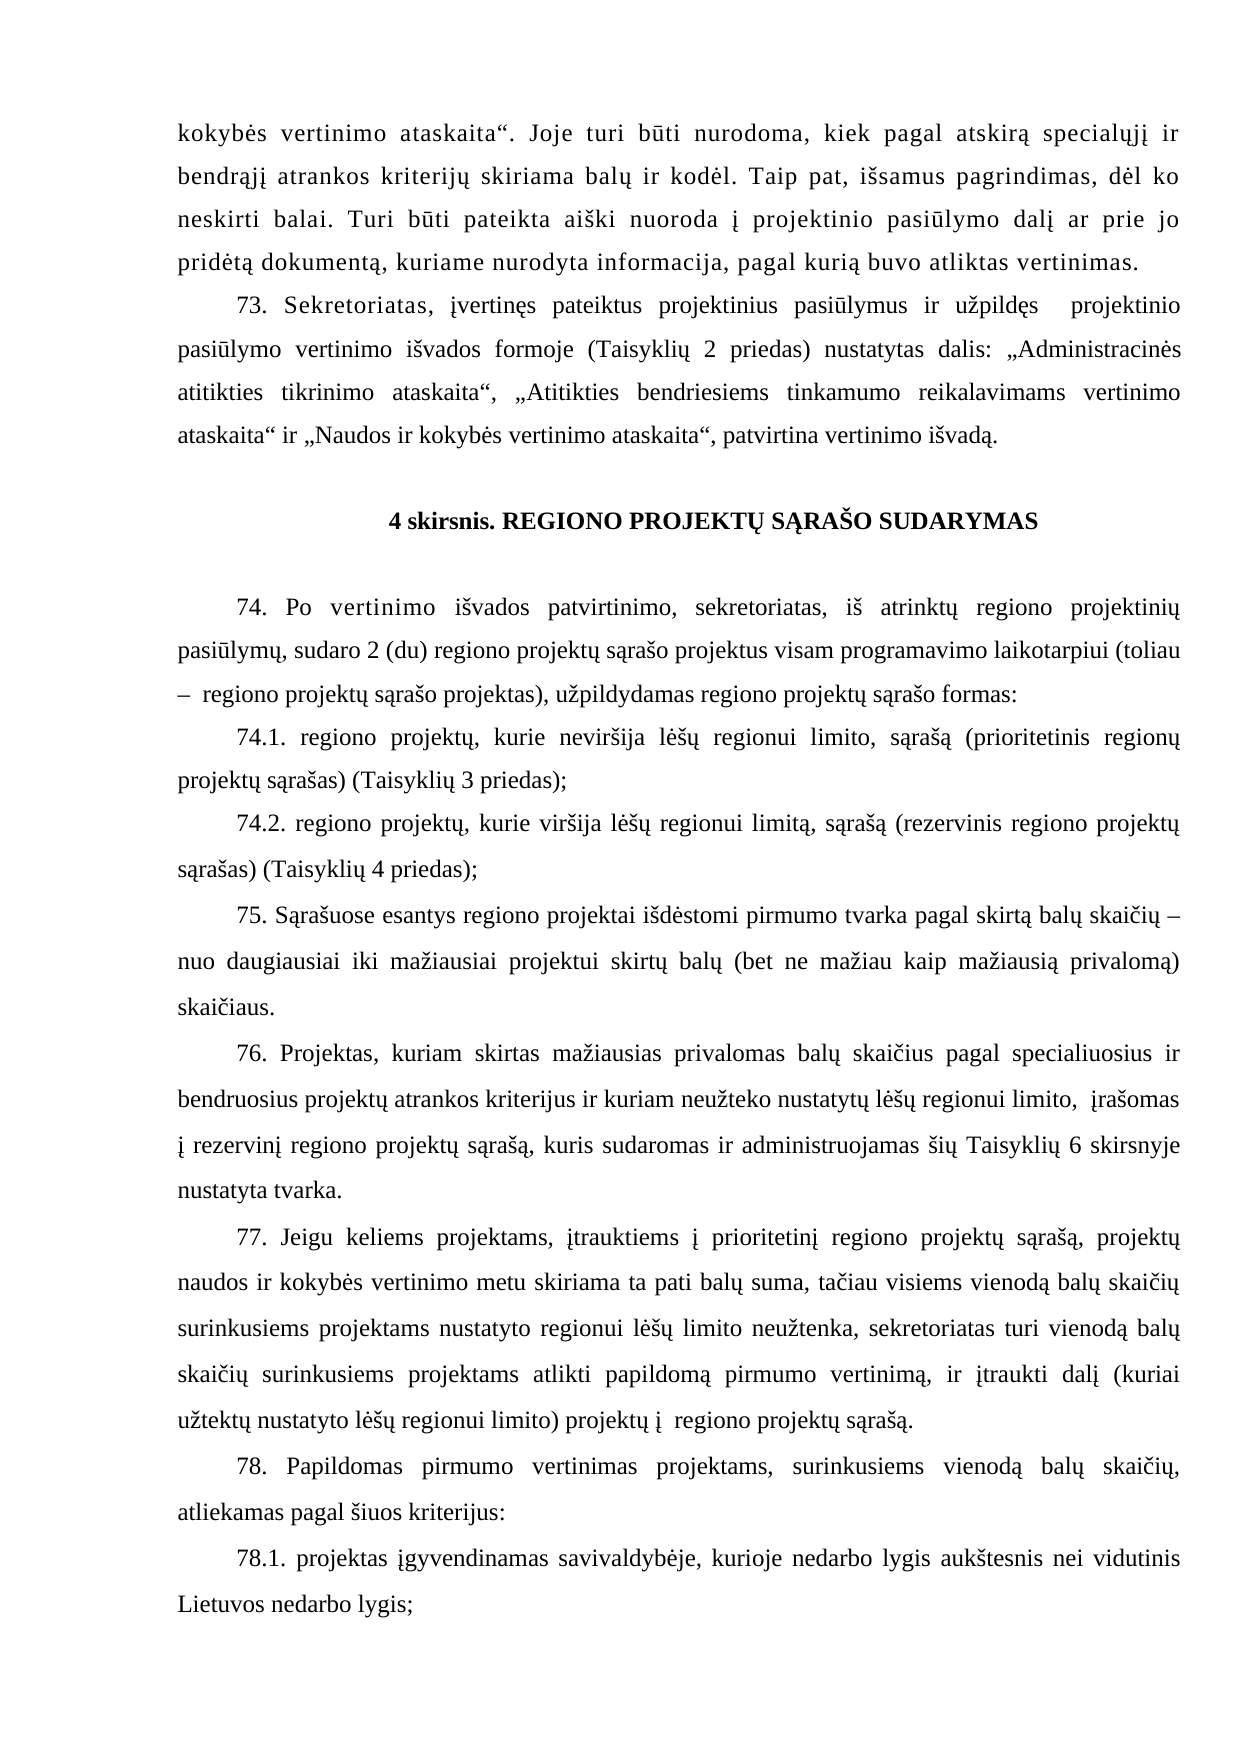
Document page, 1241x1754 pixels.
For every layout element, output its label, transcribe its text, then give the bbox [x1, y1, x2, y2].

text 75. Sąrašuose esantys regiono projektai išdėstomi pirmumo tvarka pagal skirtą balų skaičių – nuo daugiausiai iki mažiausiai projektui skirtų balų (bet ne mažiau kaip mažiausią privalomą) skaičiaus. [177, 900, 1181, 1021]
text 4 skirsnis. REGIONO PROJEKTŲ SĄRAŠO SUDARYMAS [177, 506, 1181, 535]
text 73. Sekretoriatas, įvertinęs pateiktus projektinius pasiūlymus ir užpildęs projektinio pasiūlymo vertinimo išvados formoje (Taisyklių 2 priedas) nustatytas dalis: „Administracinės atitikties tikrinimo ataskaita“, „Atitikties bendriesiems tinkamumo reikalavimams vertinimo ataskaita“ ir „Naudos ir kokybės vertinimo ataskaita“, patvirtina vertinimo išvadą. [177, 291, 1181, 449]
text 74.2. regiono projektų, kurie viršija lėšų regionui limitą, sąrašą (rezervinis regiono projektų sąrašas) (Taisyklių 4 priedas); [177, 808, 1181, 883]
text kokybės vertinimo ataskaita“. Joje turi būti nurodoma, kiek pagal atskirą specialųjį ir bendrąjį atrankos kriterijų skiriama balų ir kodėl. Taip pat, išsamus pagrindimas, dėl ko neskirti balai. Turi būti pateikta aiški nuoroda į projektinio pasiūlymo dalį ar prie jo pridėtą dokumentą, kuriame nurodyta informacija, pagal kurią buvo atliktas vertinimas. [177, 118, 1181, 276]
text 78.1. projektas įgyvendinamas savivaldybėje, kurioje nedarbo lygis aukštesnis nei vidutinis Lietuvos nedarbo lygis; [177, 1543, 1181, 1618]
text 77. Jeigu keliems projektams, įtrauktiems į prioritetinį regiono projektų sąrašą, projektų naudos ir kokybės vertinimo metu skiriama ta pati balų suma, tačiau visiems vienodą balų skaičių surinkusiems projektams nustatyto regionui lėšų limito neužtenka, sekretoriatas turi vienodą balų skaičių surinkusiems projektams atlikti papildomą pirmumo vertinimą, ir įtraukti dalį (kuriai užtektų nustatyto lėšų regionui limito) projektų į regiono projektų sąrašą. [177, 1222, 1181, 1434]
text 76. Projektas, kuriam skirtas mažiausias privalomas balų skaičius pagal specialiuosius ir bendruosius projektų atrankos kriterijus ir kuriam neužteko nustatytų lėšų regionui limito, įrašomas į rezervinį regiono projektų sąrašą, kuris sudaromas ir administruojamas šių Taisyklių 6 skirsnyje nustatyta tvarka. [177, 1038, 1181, 1204]
text 74. Po vertinimo išvados patvirtinimo, sekretoriatas, iš atrinktų regiono projektinių pasiūlymų, sudaro 2 (du) regiono projektų sąrašo projektus visam programavimo laikotarpiui (toliau – regiono projektų sąrašo projektas), užpildydamas regiono projektų sąrašo formas: [177, 592, 1181, 707]
text 74.1. regiono projektų, kurie neviršija lėšų regionui limito, sąrašą (prioritetinis regionų projektų sąrašas) (Taisyklių 3 priedas); [177, 722, 1181, 794]
text 78. Papildomas pirmumo vertinimas projektams, surinkusiems vienodą balų skaičių, atliekamas pagal šiuos kriterijus: [177, 1451, 1181, 1526]
